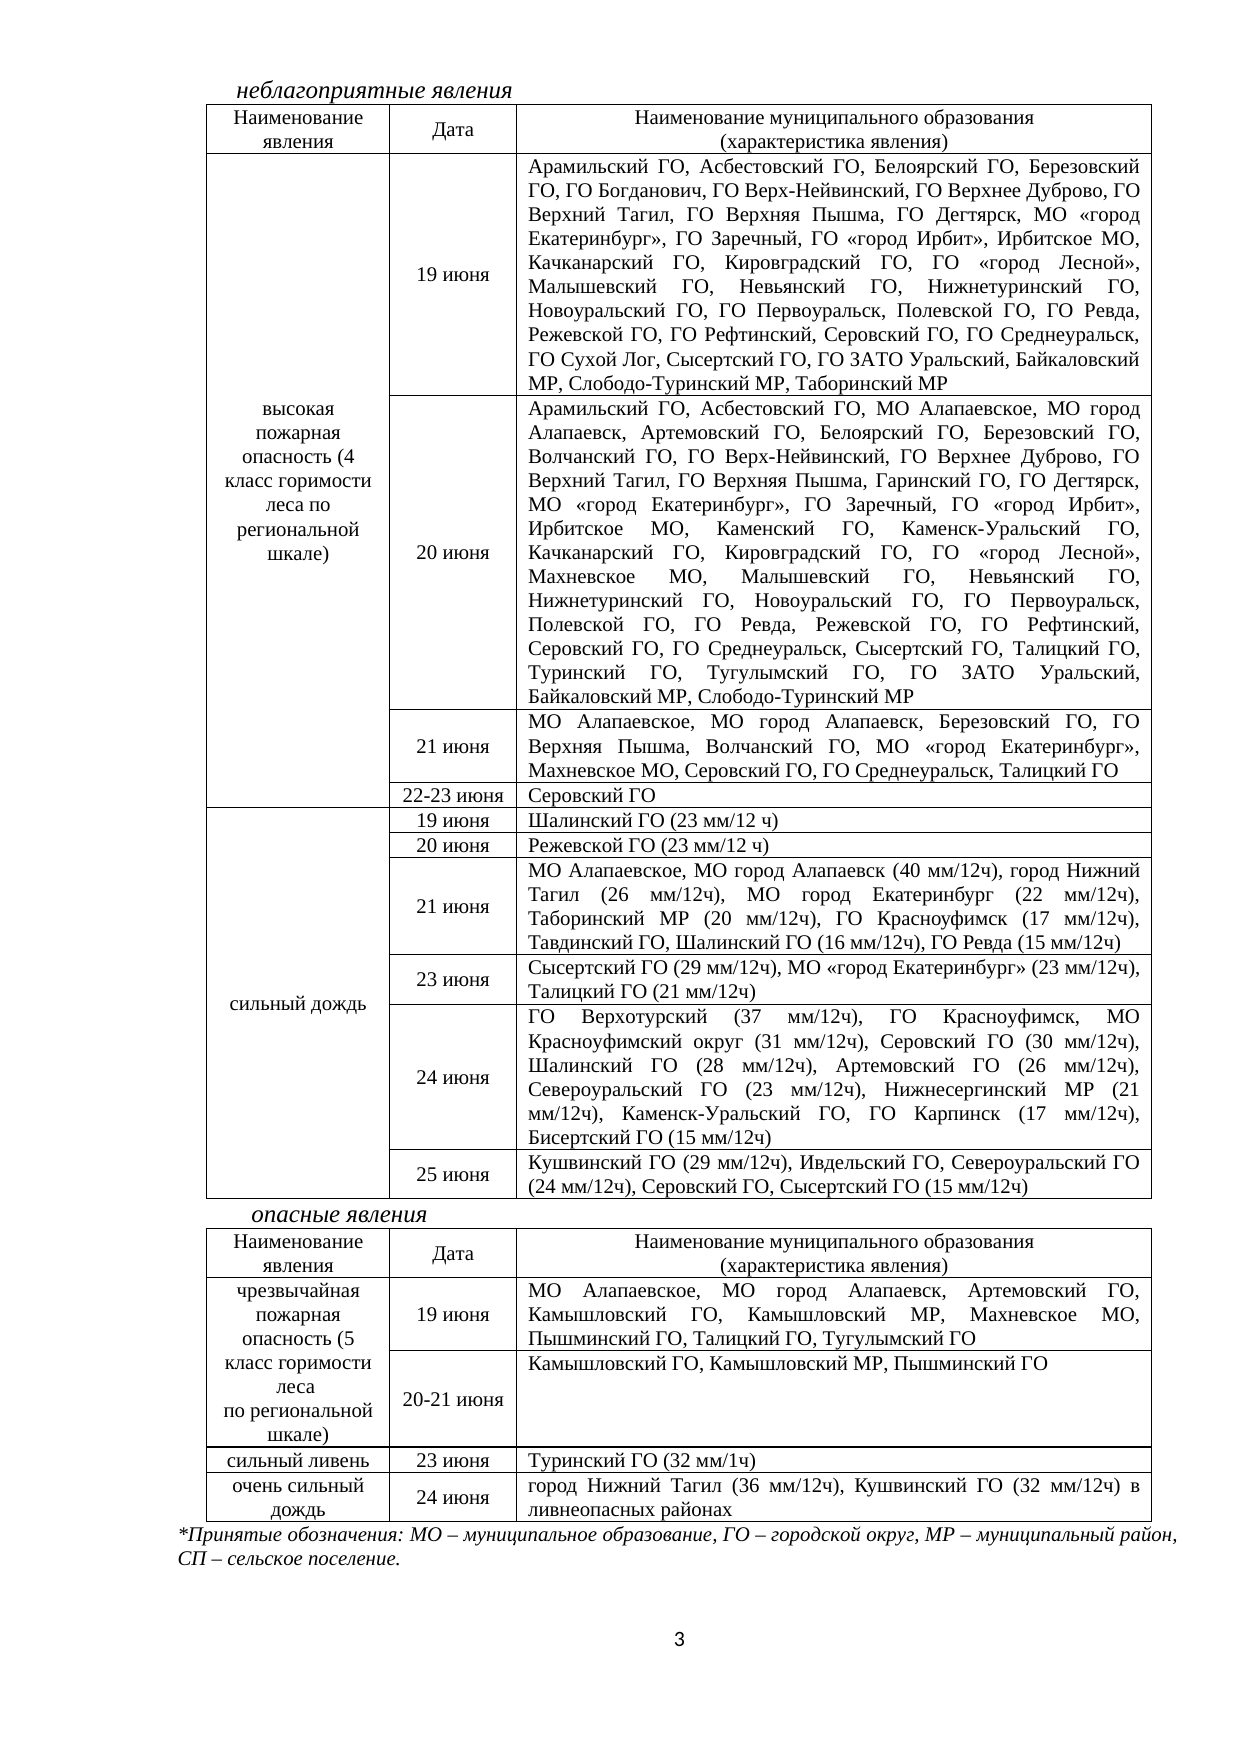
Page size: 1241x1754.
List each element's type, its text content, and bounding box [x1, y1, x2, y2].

table_cell Серовский ГО [517, 783, 1151, 807]
table_cell 24 июня [390, 1005, 516, 1149]
table_cell 19 июня [390, 808, 516, 832]
text опасные явления [177, 1199, 1181, 1228]
table_cell 25 июня [390, 1150, 516, 1198]
table_cell Туринский ГО (32 мм/1ч) [517, 1448, 1151, 1472]
table_cell 20-21 июня [390, 1351, 516, 1446]
table_cell город Нижний Тагил (36 мм/12ч), Кушвинский ГО (32 мм/12ч) в ливнеопасных районах [517, 1473, 1151, 1521]
table_cell очень сильный дождь [207, 1473, 389, 1521]
table_cell МО Алапаевское, МО город Алапаевск, Березовский ГО, ГО Верхняя Пышма, Волчанский ГО, МО «город Екатеринбург», Махневское МО, Серовский ГО, ГО Среднеуральск, Талицкий ГО [517, 710, 1151, 782]
table_cell Камышловский ГО, Камышловский МР, Пышминский ГО [517, 1351, 1151, 1446]
table_cell 23 июня [390, 955, 516, 1003]
table_cell 19 июня [390, 154, 516, 394]
table_header Наименование явления [207, 1229, 389, 1277]
table_cell 22-23 июня [390, 783, 516, 807]
table_cell 19 июня [390, 1278, 516, 1350]
table_cell 21 июня [390, 858, 516, 954]
table_cell сильный ливень [207, 1448, 389, 1472]
text *Принятые обозначения: МО – муниципальное образование, ГО – городской округ, МР – муниципальный район, СП – сельское поселение. [177, 1522, 1181, 1570]
table_cell Кушвинский ГО (29 мм/12ч), Ивдельский ГО, Североуральский ГО (24 мм/12ч), Серовский ГО, Сысертский ГО (15 мм/12ч) [517, 1150, 1151, 1198]
text неблагоприятные явления [177, 75, 1181, 104]
table_cell Шалинский ГО (23 мм/12 ч) [517, 808, 1151, 832]
table_header Дата [390, 1229, 516, 1277]
table_cell 20 июня [390, 396, 516, 708]
table_cell Арамильский ГО, Асбестовский ГО, Белоярский ГО, Березовский ГО, ГО Богданович, ГО Верх-Нейвинский, ГО Верхнее Дуброво, ГО Верхний Тагил, ГО Верхняя Пышма, ГО Дегтярск, МО «город Екатеринбург», ГО Заречный, ГО «город Ирбит», Ирбитское МО, Качканарский ГО, Кировградский ГО, ГО «город Лесной», Малышевский ГО, Невьянский ГО, Нижнетуринский ГО, Новоуральский ГО, ГО Первоуральск, Полевской ГО, ГО Ревда, Режевской ГО, ГО Рефтинский, Серовский ГО, ГО Среднеуральск, ГО Сухой Лог, Сысертский ГО, ГО ЗАТО Уральский, Байкаловский МР, Слободо-Туринский МР, Таборинский МР [517, 154, 1151, 394]
table_cell сильный дождь [207, 808, 389, 1198]
table_cell 20 июня [390, 833, 516, 857]
table_header Наименование муниципального образования (характеристика явления) [517, 1229, 1151, 1277]
table_cell 24 июня [390, 1473, 516, 1521]
table_cell МО Алапаевское, МО город Алапаевск, Артемовский ГО, Камышловский ГО, Камышловский МР, Махневское МО, Пышминский ГО, Талицкий ГО, Тугулымский ГО [517, 1278, 1151, 1350]
table_cell 23 июня [390, 1448, 516, 1472]
table_cell Арамильский ГО, Асбестовский ГО, МО Алапаевское, МО город Алапаевск, Артемовский ГО, Белоярский ГО, Березовский ГО, Волчанский ГО, ГО Верх-Нейвинский, ГО Верхнее Дуброво, ГО Верхний Тагил, ГО Верхняя Пышма, Гаринский ГО, ГО Дегтярск, МО «город Екатеринбург», ГО Заречный, ГО «город Ирбит», Ирбитское МО, Каменский ГО, Каменск-Уральский ГО, Качканарский ГО, Кировградский ГО, ГО «город Лесной», Махневское МО, Малышевский ГО, Невьянский ГО, Нижнетуринский ГО, Новоуральский ГО, ГО Первоуральск, Полевской ГО, ГО Ревда, Режевской ГО, ГО Рефтинский, Серовский ГО, ГО Среднеуральск, Сысертский ГО, Талицкий ГО, Туринский ГО, Тугулымский ГО, ГО ЗАТО Уральский, Байкаловский МР, Слободо-Туринский МР [517, 396, 1151, 708]
table_header Наименование муниципального образования (характеристика явления) [517, 105, 1151, 153]
table_cell Режевской ГО (23 мм/12 ч) [517, 833, 1151, 857]
table_cell высокая пожарная опасность (4 класс горимости леса по региональной шкале) [207, 154, 389, 807]
table_cell 21 июня [390, 710, 516, 782]
table_header Наименование явления [207, 105, 389, 153]
table_header Дата [390, 105, 516, 153]
table_cell Сысертский ГО (29 мм/12ч), МО «город Екатеринбург» (23 мм/12ч), Талицкий ГО (21 мм/12ч) [517, 955, 1151, 1003]
table_cell МО Алапаевское, МО город Алапаевск (40 мм/12ч), город Нижний Тагил (26 мм/12ч), МО город Екатеринбург (22 мм/12ч), Таборинский МР (20 мм/12ч), ГО Красноуфимск (17 мм/12ч), Тавдинский ГО, Шалинский ГО (16 мм/12ч), ГО Ревда (15 мм/12ч) [517, 858, 1151, 954]
table_cell ГО Верхотурский (37 мм/12ч), ГО Красноуфимск, МО Красноуфимский округ (31 мм/12ч), Серовский ГО (30 мм/12ч), Шалинский ГО (28 мм/12ч), Артемовский ГО (26 мм/12ч), Североуральский ГО (23 мм/12ч), Нижнесергинский МР (21 мм/12ч), Каменск-Уральский ГО, ГО Карпинск (17 мм/12ч), Бисертский ГО (15 мм/12ч) [517, 1005, 1151, 1149]
table_cell чрезвычайная пожарная опасность (5 класс горимости леса по региональной шкале) [207, 1278, 389, 1446]
